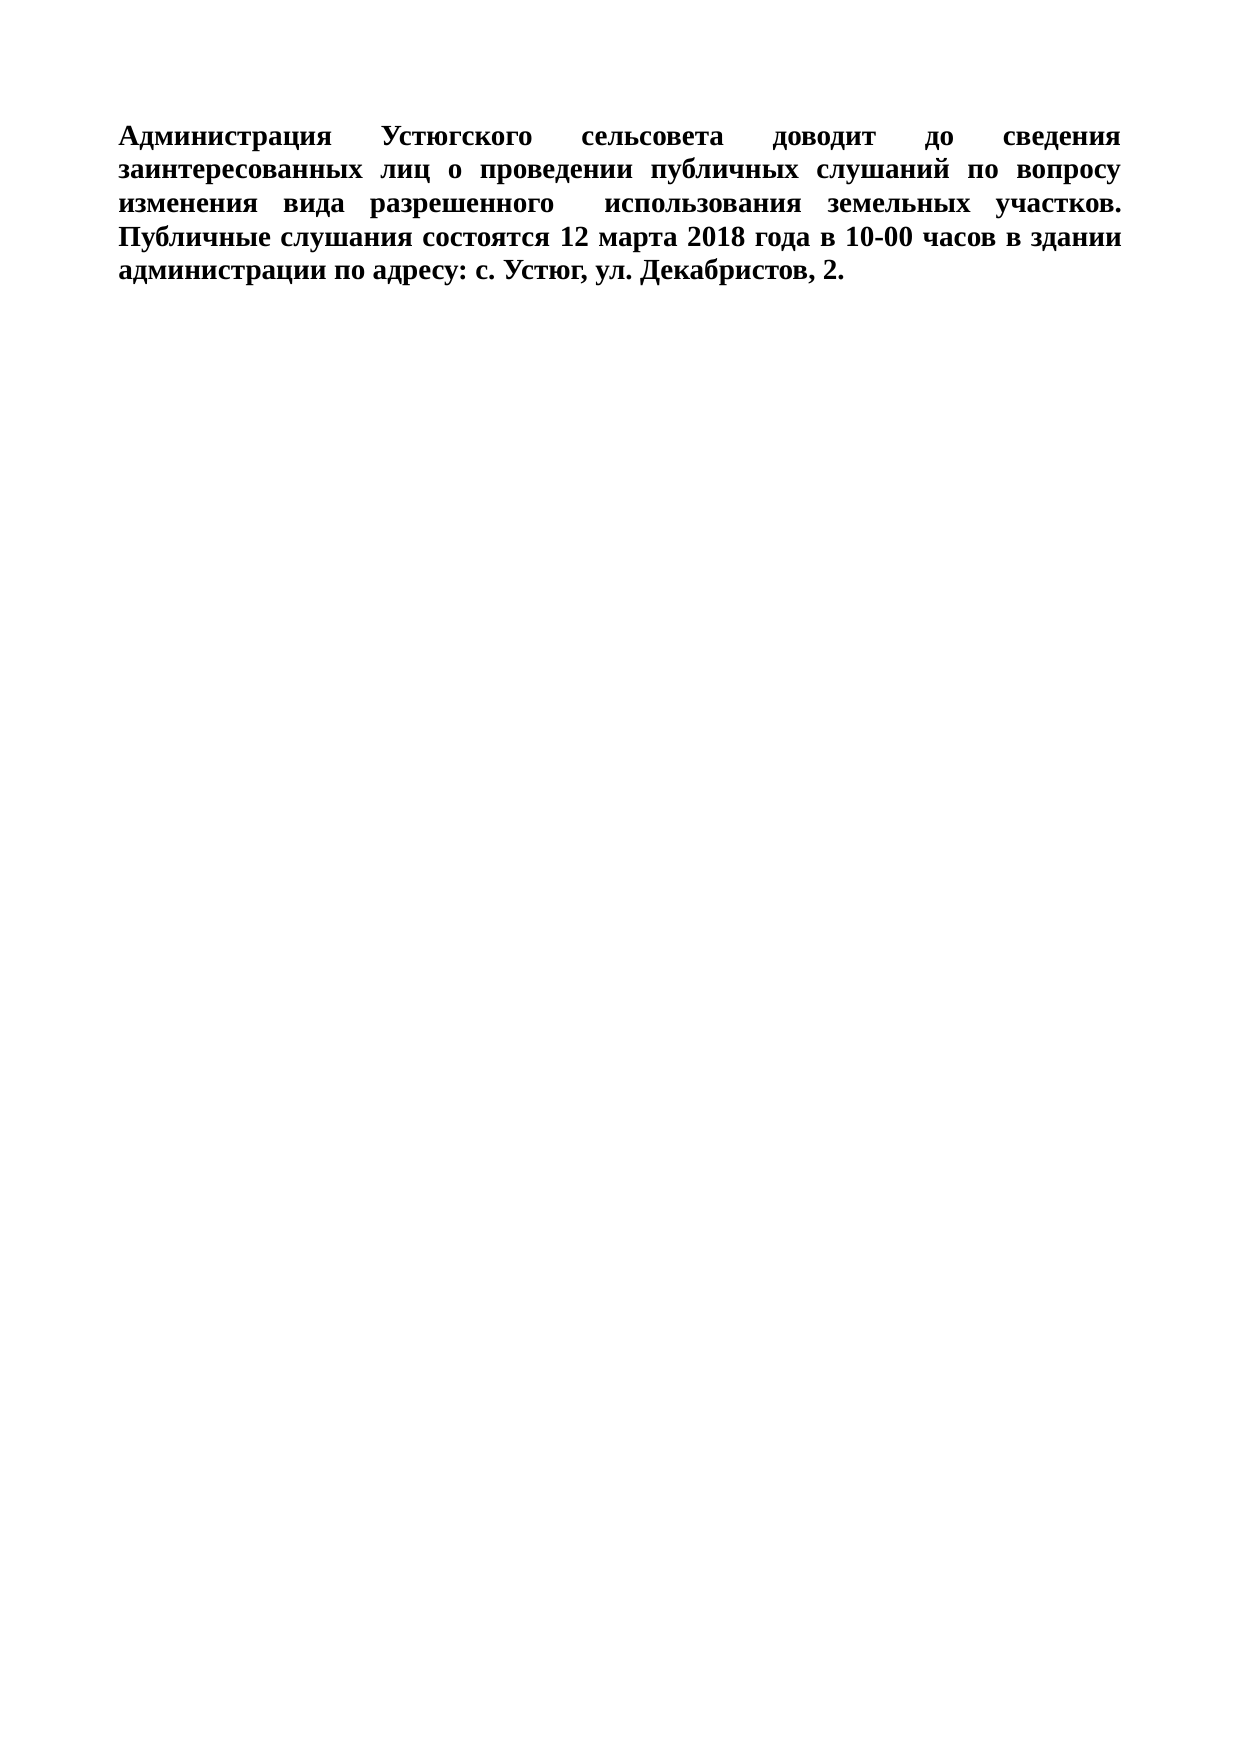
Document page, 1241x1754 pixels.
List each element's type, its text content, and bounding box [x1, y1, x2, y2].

text Администрация Устюгского сельсовета доводит до сведения заинтересованных лиц о проведении публичных слушаний по вопросу изменения вида разрешенного использования земельных участков. Публичные слушания состоятся 12 марта 2018 года в 10-00 часов в здании администрации по адресу: с. Устюг, ул. Декабристов, 2. [118, 118, 1122, 286]
